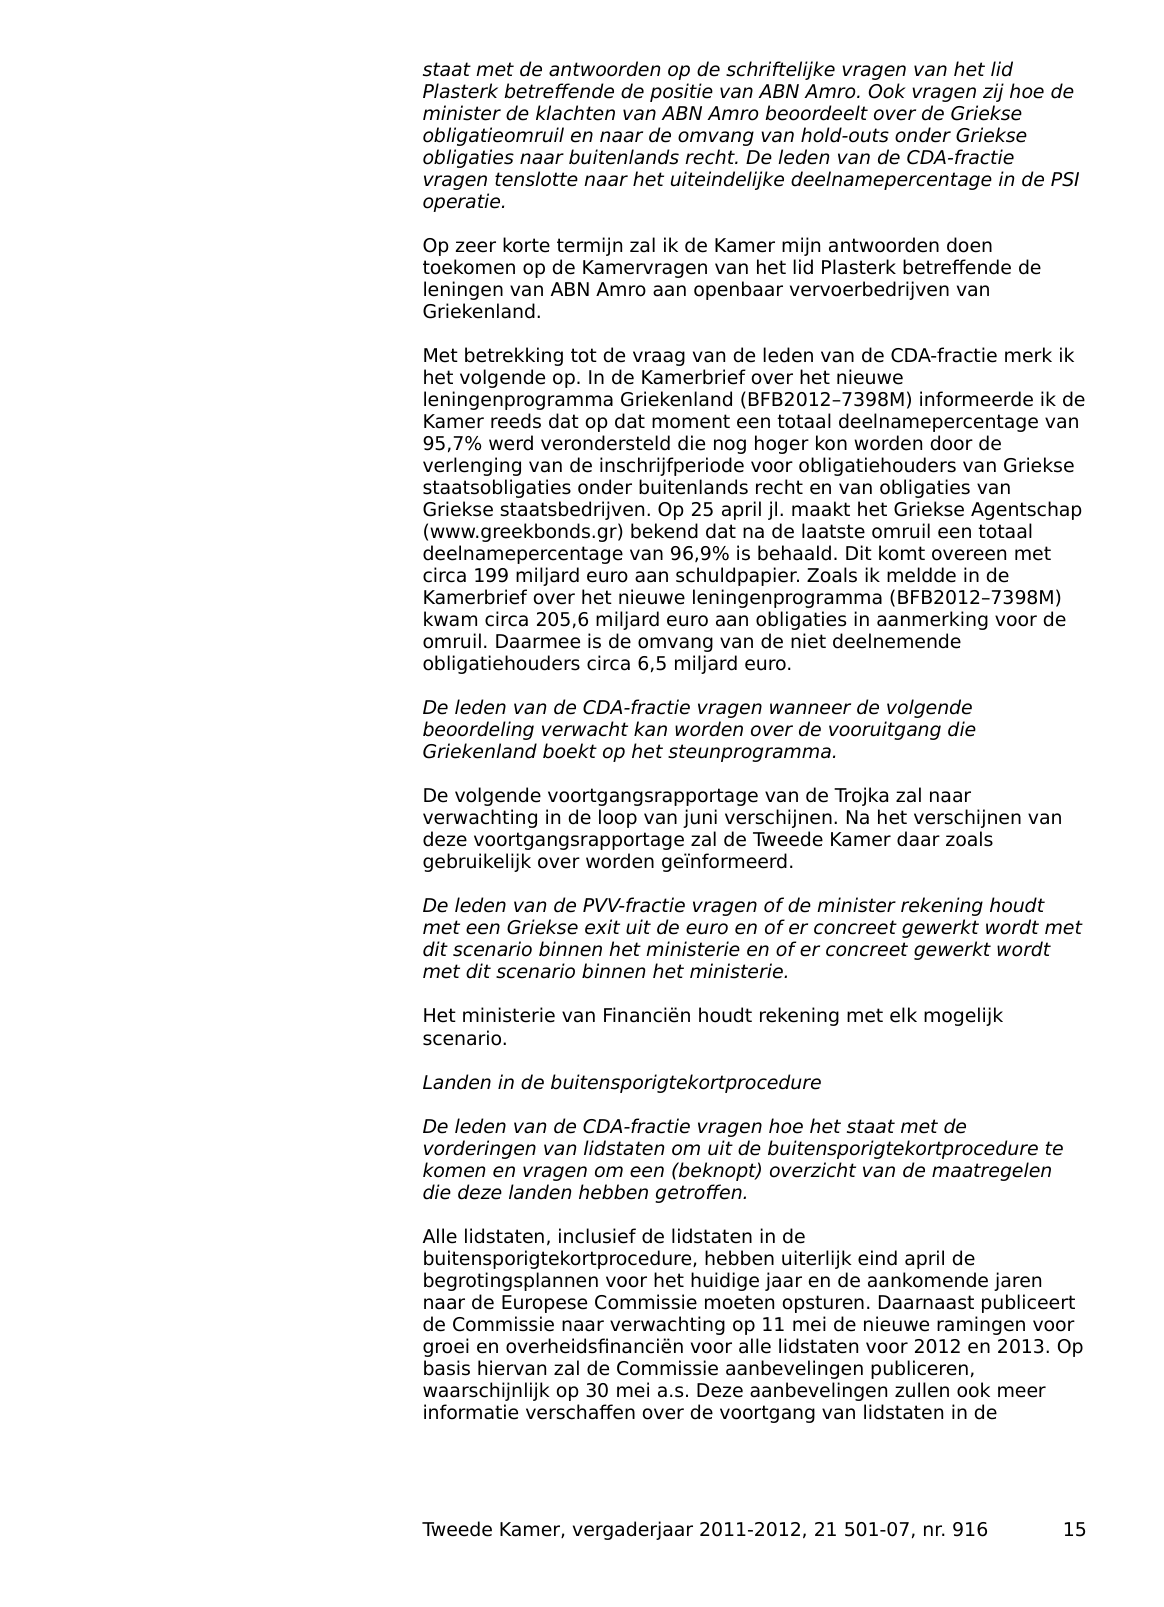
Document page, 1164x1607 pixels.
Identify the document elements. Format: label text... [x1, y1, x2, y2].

text Met betrekking tot de vraag van de leden van de CDA-fractie merk ik het volgende op. In de Kamerbrief over het nieuwe leningenprogramma Griekenland (BFB2012–7398M) informeerde ik de Kamer reeds dat op dat moment een totaal deelnamepercentage van 95,7% werd verondersteld die nog hoger kon worden door de verlenging van de inschrijfperiode voor obligatiehouders van Griekse staatsobligaties onder buitenlands recht en van obligaties van Griekse staatsbedrijven. Op 25 april jl. maakt het Griekse Agentschap (www.greekbonds.gr) bekend dat na de laatste omruil een totaal deelnamepercentage van 96,9% is behaald. Dit komt overeen met circa 199 miljard euro aan schuldpapier. Zoals ik meldde in de Kamerbrief over het nieuwe leningenprogramma (BFB2012–7398M) kwam circa 205,6 miljard euro aan obligaties in aanmerking voor de omruil. Daarmee is de omvang van de niet deelnemende obligatiehouders circa 6,5 miljard euro. [422, 345, 1087, 675]
text Op zeer korte termijn zal ik de Kamer mijn antwoorden doen toekomen op de Kamervragen van het lid Plasterk betreffende de leningen van ABN Amro aan openbaar vervoerbedrijven van Griekenland. [422, 235, 1087, 323]
subtitle Landen in de buitensporigtekortprocedure [422, 1072, 1087, 1093]
text Alle lidstaten, inclusief de lidstaten in de buitensporigtekortprocedure, hebben uiterlijk eind april de begrotingsplannen voor het huidige jaar en de aankomende jaren naar de Europese Commissie moeten opsturen. Daarnaast publiceert de Commissie naar verwachting op 11 mei de nieuwe ramingen voor groei en overheidsfinanciën voor alle lidstaten voor 2012 en 2013. Op basis hiervan zal de Commissie aanbevelingen publiceren, waarschijnlijk op 30 mei a.s. Deze aanbevelingen zullen ook meer informatie verschaffen over de voortgang van lidstaten in de [422, 1226, 1087, 1424]
text Het ministerie van Financiën houdt rekening met elk mogelijk scenario. [422, 1005, 1087, 1049]
text De volgende voortgangsrapportage van de Trojka zal naar verwachting in de loop van juni verschijnen. Na het verschijnen van deze voortgangsrapportage zal de Tweede Kamer daar zoals gebruikelijk over worden geïnformeerd. [422, 785, 1087, 873]
text De leden van de CDA-fractie vragen wanneer de volgende beoordeling verwacht kan worden over de vooruitgang die Griekenland boekt op het steunprogramma. [422, 697, 1087, 763]
text staat met de antwoorden op de schriftelijke vragen van het lid Plasterk betreffende de positie van ABN Amro. Ook vragen zij hoe de minister de klachten van ABN Amro beoordeelt over de Griekse obligatieomruil en naar de omvang van hold-outs onder Griekse obligaties naar buitenlands recht. De leden van de CDA-fractie vragen tenslotte naar het uiteindelijke deelnamepercentage in de PSI operatie. [422, 59, 1087, 213]
text De leden van de CDA-fractie vragen hoe het staat met de vorderingen van lidstaten om uit de buitensporigtekortprocedure te komen en vragen om een (beknopt) overzicht van de maatregelen die deze landen hebben getroffen. [422, 1116, 1087, 1204]
text De leden van de PVV-fractie vragen of de minister rekening houdt met een Griekse exit uit de euro en of er concreet gewerkt wordt met dit scenario binnen het ministerie en of er concreet gewerkt wordt met dit scenario binnen het ministerie. [422, 895, 1087, 983]
